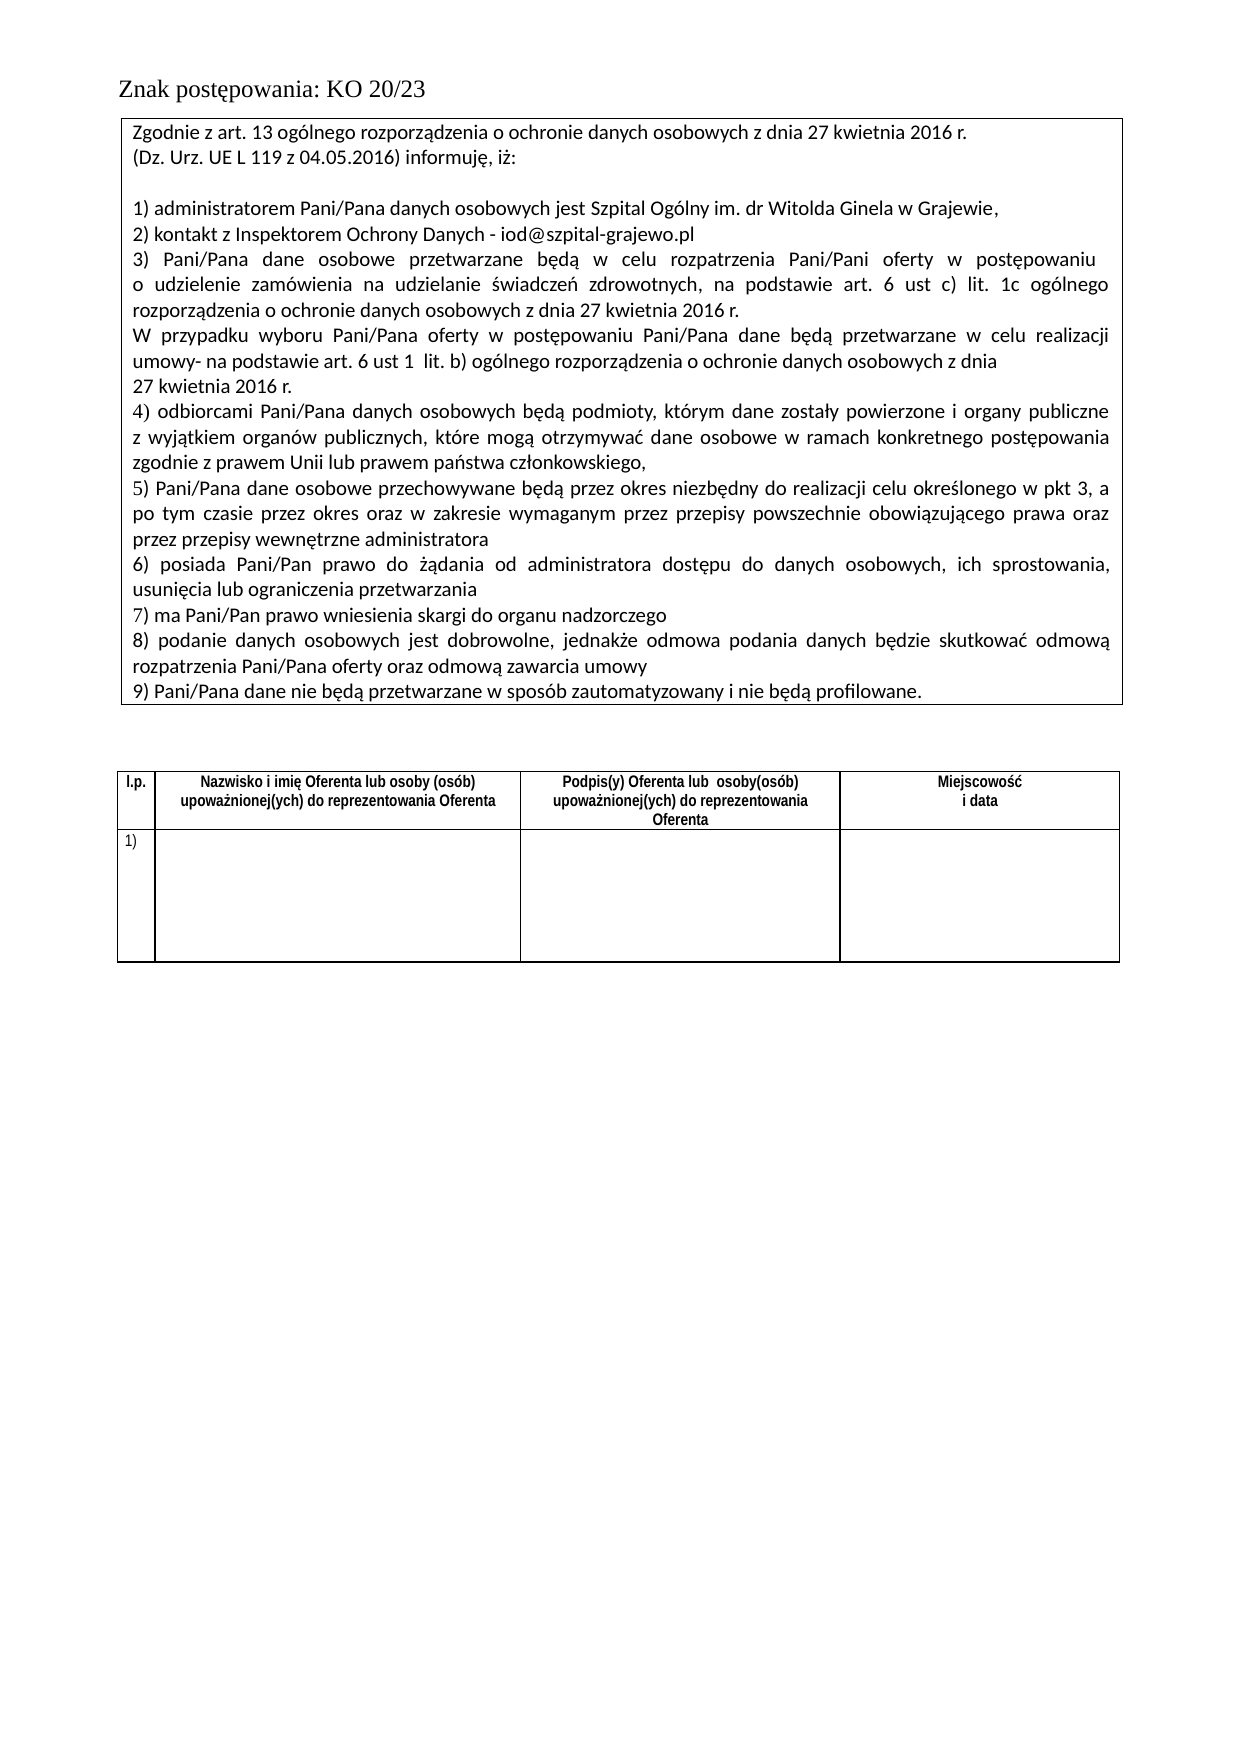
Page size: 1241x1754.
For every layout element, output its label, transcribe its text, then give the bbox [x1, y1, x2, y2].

table_header Podpis(y) Oferenta lub osoby(osób) upoważnionej(ych) do reprezentowania Oferenta [521, 772, 839, 829]
table_cell [841, 830, 1119, 961]
table_header l.p. [118, 772, 154, 829]
table_header Nazwisko i imię Oferenta lub osoby (osób) upoważnionej(ych) do reprezentowania Oferenta [156, 772, 520, 829]
table_cell [521, 830, 839, 961]
table_cell Zgodnie z art. 13 ogólnego rozporządzenia o ochronie danych osobowych z dnia 27 kwietnia 2016 r. (Dz. Urz. UE L 119 z 04.05.2016) informuję, iż: 1) administratorem Pani/Pana danych osobowych jest Szpital Ogólny im. dr Witolda Ginela w Grajewie, 2) kontakt z Inspektorem Ochrony Danych - iod@szpital-grajewo.pl 3) Pani/Pana dane osobowe przetwarzane będą w celu rozpatrzenia Pani/Pani oferty w postępowaniu o udzielenie zamówienia na udzielanie świadczeń zdrowotnych, na podstawie art. 6 ust c) lit. 1c ogólnego rozporządzenia o ochronie danych osobowych z dnia 27 kwietnia 2016 r. W przypadku wyboru Pani/Pana oferty w postępowaniu Pani/Pana dane będą przetwarzane w celu realizacji umowy- na podstawie art. 6 ust 1 lit. b) ogólnego rozporządzenia o ochronie danych osobowych z dnia 27 kwietnia 2016 r. 4) odbiorcami Pani/Pana danych osobowych będą podmioty, którym dane zostały powierzone i organy publiczne z wyjątkiem organów publicznych, które mogą otrzymywać dane osobowe w ramach konkretnego postępowania zgodnie z prawem Unii lub prawem państwa członkowskiego, 5) Pani/Pana dane osobowe przechowywane będą przez okres niezbędny do realizacji celu określonego w pkt 3, a po tym czasie przez okres oraz w zakresie wymaganym przez przepisy powszechnie obowiązującego prawa oraz przez przepisy wewnętrzne administratora 6) posiada Pani/Pan prawo do żądania od administratora dostępu do danych osobowych, ich sprostowania, usunięcia lub ograniczenia przetwarzania 7) ma Pani/Pan prawo wniesienia skargi do organu nadzorczego 8) podanie danych osobowych jest dobrowolne, jednakże odmowa podania danych będzie skutkować odmową rozpatrzenia Pani/Pana oferty oraz odmową zawarcia umowy 9) Pani/Pana dane nie będą przetwarzane w sposób zautomatyzowany i nie będą profilowane. [122, 119, 1122, 704]
table_cell 1) [118, 830, 154, 961]
table_header Miejscowość i data [841, 772, 1119, 829]
table_cell [156, 830, 520, 961]
